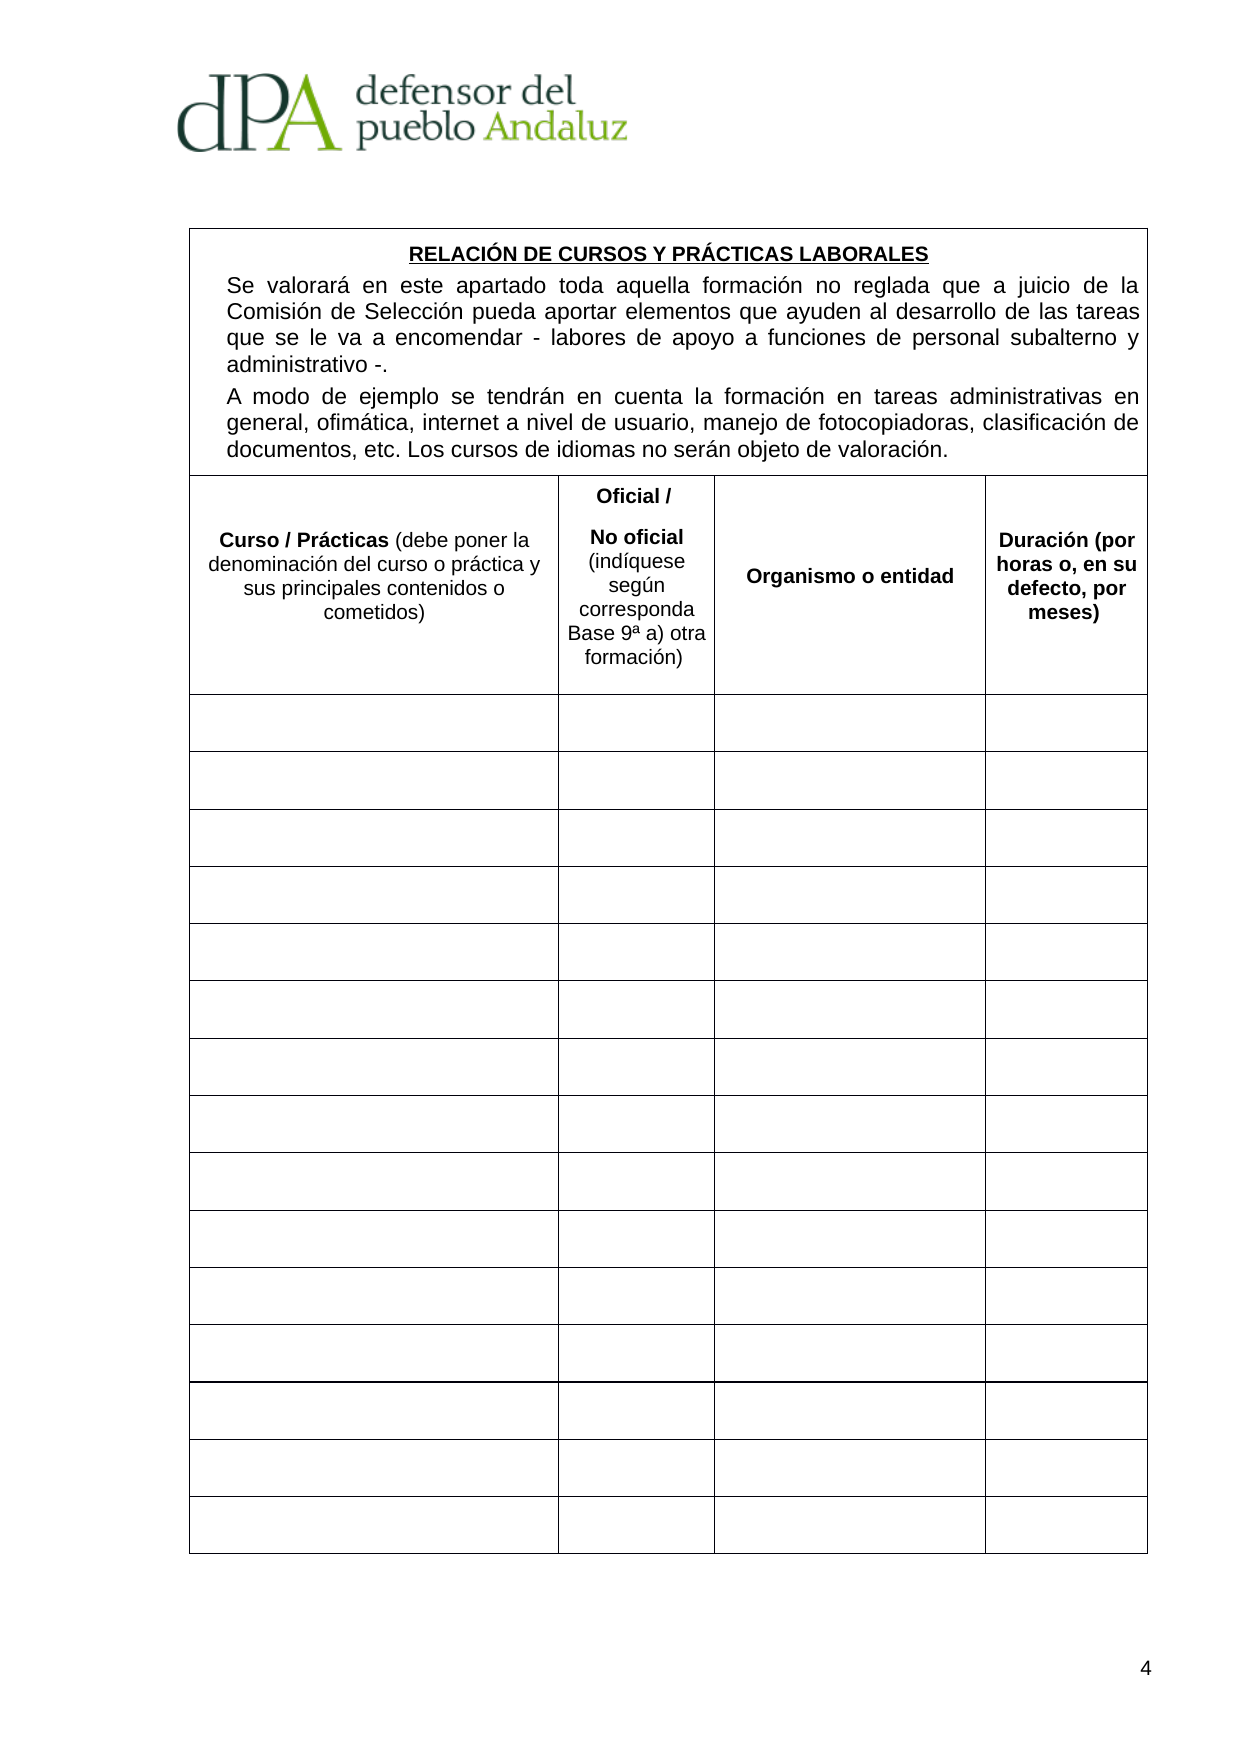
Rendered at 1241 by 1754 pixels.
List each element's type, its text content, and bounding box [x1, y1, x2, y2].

table_cell Curso / Prácticas (debe poner la denominación del curso o práctica y sus principales contenidos o cometidos) [190, 476, 558, 694]
table_cell [986, 1440, 1147, 1496]
table_cell [559, 1497, 714, 1553]
table_cell [190, 810, 558, 866]
table_cell [559, 1039, 714, 1095]
table_cell [986, 752, 1147, 808]
table_cell [190, 924, 558, 980]
table_cell [715, 1039, 985, 1095]
table_cell [715, 1325, 985, 1381]
table_cell [715, 1153, 985, 1209]
table_cell [559, 924, 714, 980]
table_cell [986, 924, 1147, 980]
table_cell [715, 1383, 985, 1439]
table_cell [190, 1497, 558, 1553]
table_cell [986, 1039, 1147, 1095]
table_cell [715, 867, 985, 923]
table_cell [715, 981, 985, 1038]
table_cell [715, 924, 985, 980]
table_cell Oficial / No oficial (indíquese según corresponda Base 9ª a) otra formación) [559, 476, 714, 694]
table_cell [986, 1096, 1147, 1152]
table_cell [986, 1153, 1147, 1209]
table_cell [559, 1268, 714, 1324]
table_cell [559, 1153, 714, 1209]
table_cell [715, 1268, 985, 1324]
table_cell [559, 867, 714, 923]
table_cell [986, 867, 1147, 923]
table_cell [715, 1096, 985, 1152]
table_cell [190, 695, 558, 751]
table_cell [986, 1383, 1147, 1439]
picture [177, 73, 628, 152]
table_cell [559, 981, 714, 1038]
table_cell [559, 1440, 714, 1496]
table_cell [559, 1211, 714, 1267]
table_cell [190, 1440, 558, 1496]
table_cell [559, 1383, 714, 1439]
table_cell [986, 810, 1147, 866]
table_cell [559, 810, 714, 866]
table_cell [986, 1211, 1147, 1267]
table_cell [715, 695, 985, 751]
table_cell [715, 1497, 985, 1553]
table_cell [190, 1325, 558, 1381]
table_cell Organismo o entidad [715, 476, 985, 694]
table_cell [190, 1383, 558, 1439]
table_cell [715, 752, 985, 808]
table_cell [190, 981, 558, 1038]
table_header RELACIÓN DE CURSOS Y PRÁCTICAS LABORALES Se valorará en este apartado toda aquella formación no reglada que a juicio de la Comisión de Selección pueda aportar elementos que ayuden al desarrollo de las tareas que se le va a encomendar - labores de apoyo a funciones de personal subalterno y administrativo -. A modo de ejemplo se tendrán en cuenta la formación en tareas administrativas en general, ofimática, internet a nivel de usuario, manejo de fotocopiadoras, clasificación de documentos, etc. Los cursos de idiomas no serán objeto de valoración. [190, 229, 1147, 475]
table_cell [190, 1211, 558, 1267]
table_cell [559, 1325, 714, 1381]
table_cell [715, 1440, 985, 1496]
table_cell [559, 1096, 714, 1152]
table_cell [715, 1211, 985, 1267]
table_cell [190, 1096, 558, 1152]
table_cell [986, 1268, 1147, 1324]
table_cell [190, 1039, 558, 1095]
table_cell [559, 752, 714, 808]
table_cell [715, 810, 985, 866]
table_cell Duración (por horas o, en su defecto, por meses) [986, 476, 1147, 694]
table_cell [986, 981, 1147, 1038]
table_cell [190, 752, 558, 808]
table_cell [190, 1268, 558, 1324]
table_cell [190, 1153, 558, 1209]
table_cell [986, 695, 1147, 751]
table_cell [559, 695, 714, 751]
table_cell [190, 867, 558, 923]
table_cell [986, 1497, 1147, 1553]
table_cell [986, 1325, 1147, 1381]
